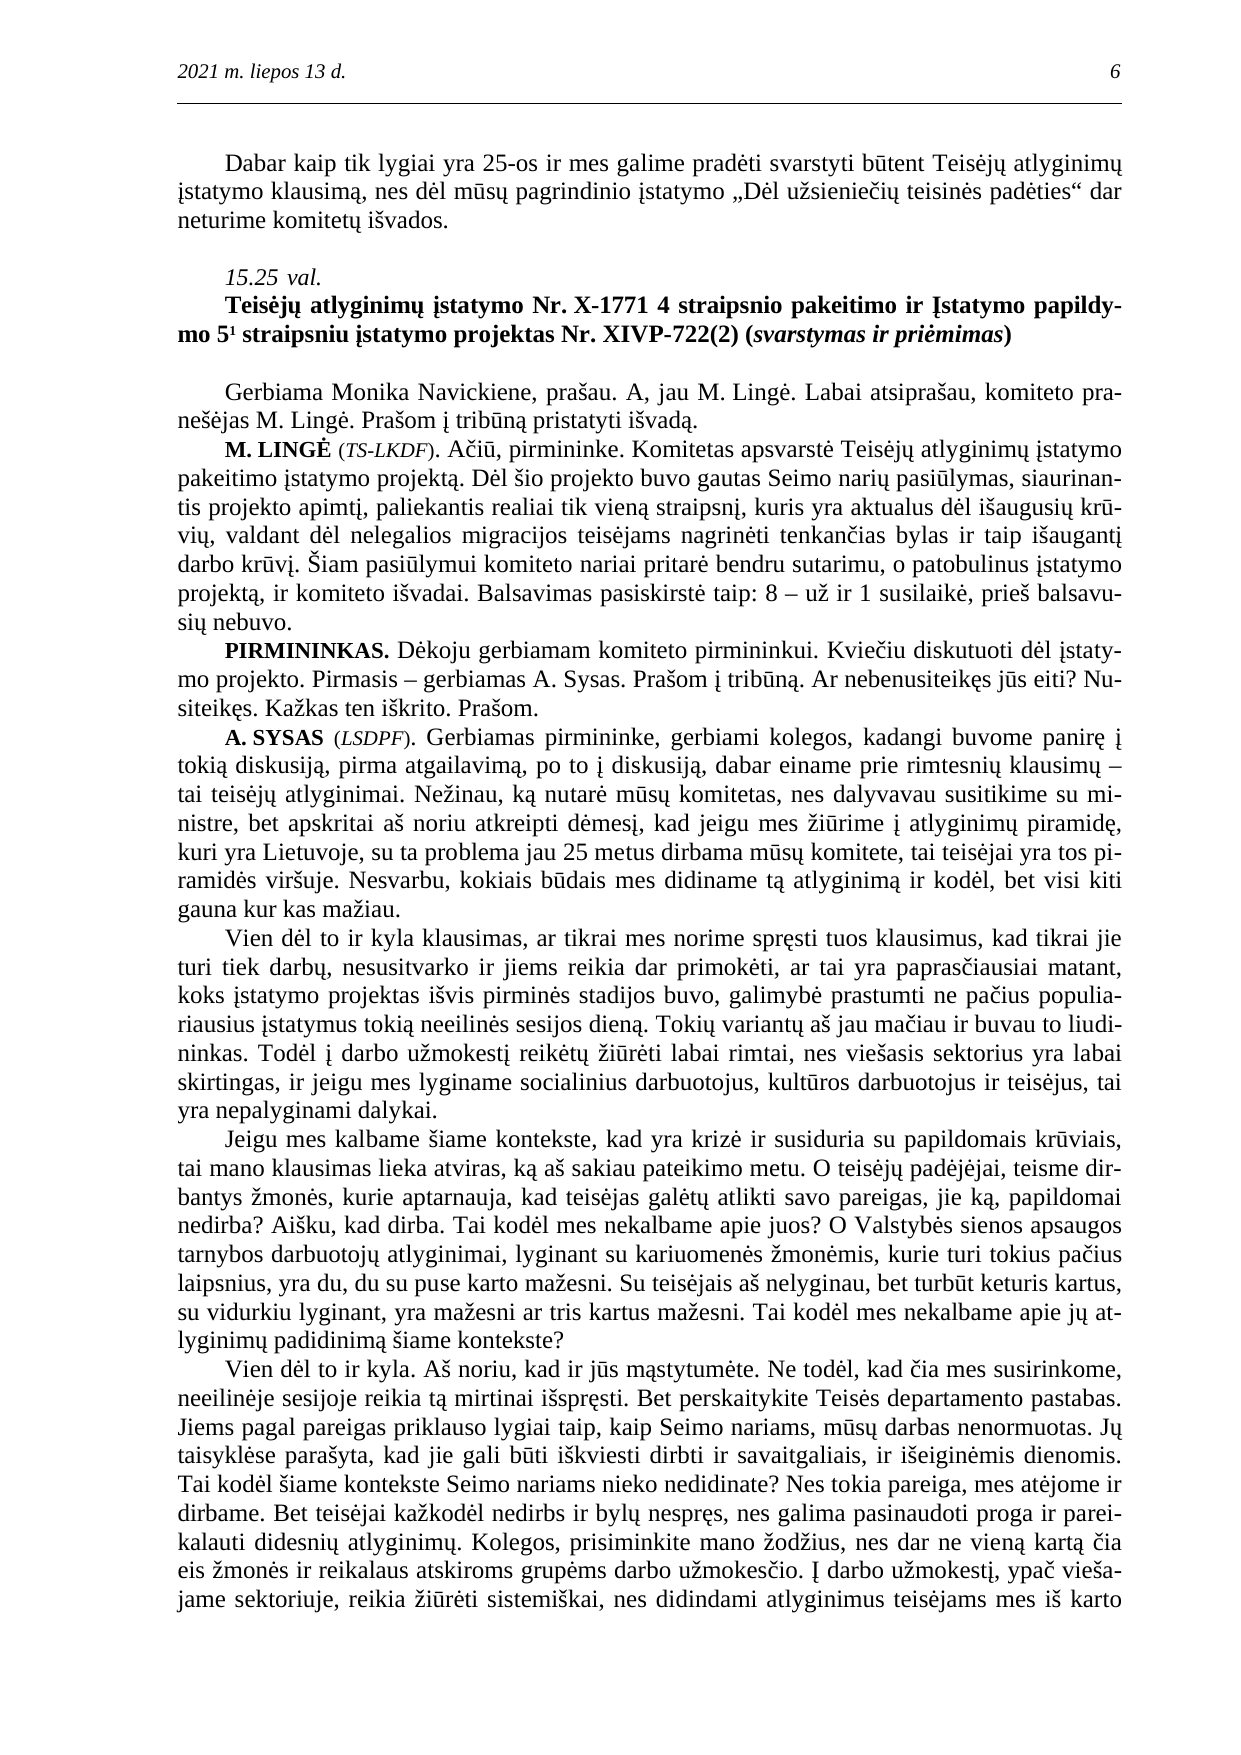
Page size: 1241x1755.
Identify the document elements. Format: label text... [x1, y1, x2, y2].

text Da­bar kaip tik ly­giai yra 25-os ir mes ga­li­me pra­dė­ti svars­ty­ti bū­tent Tei­sė­jų at­ly­gi­ni­mų įsta­ty­mo klau­si­mą, nes dėl mū­sų pa­grin­di­nio įsta­ty­mo „Dėl už­sie­nie­čių tei­si­nės pa­dė­ties“ dar ne­tu­ri­me ko­mi­te­tų iš­va­dos. [177, 148, 1122, 234]
text Vien dėl to ir ky­la. Aš no­riu, kad ir jūs mąs­ty­tu­mė­te. Ne to­dėl, kad čia mes su­si­rin­ko­me, ne­ei­li­nė­je se­si­jo­je rei­kia tą mir­ti­nai iš­spręs­ti. Bet per­skai­ty­ki­te Tei­sės de­par­ta­men­to pa­sta­bas. Jiems pa­gal pa­rei­gas pri­klau­so ly­giai taip, kaip Sei­mo na­riams, mū­sų dar­bas ne­nor­muo­tas. Jų tai­syk­lė­se pa­ra­šy­ta, kad jie ga­li bū­ti iš­kvies­ti dirb­ti ir sa­vait­ga­liais, ir iš­ei­gi­nė­mis die­no­mis. Tai ko­dėl šia­me kon­teks­te Sei­mo na­riams nie­ko ne­di­di­na­te? Nes to­kia pa­rei­ga, mes at­ėjo­me ir dir­ba­me. Bet tei­sė­jai kaž­ko­dėl ne­dirbs ir by­lų ne­spręs, nes ga­li­ma pa­si­nau­do­ti pro­ga ir pa­rei­ka­lau­ti di­des­nių at­ly­gi­ni­mų. Ko­le­gos, pri­si­min­ki­te ma­no žo­džius, nes dar ne vie­ną kar­tą čia eis žmo­nės ir rei­ka­laus at­ski­roms gru­pėms dar­bo už­mo­kes­čio. Į dar­bo už­mo­kes­tį, ypač vie­ša­ja­me sek­to­riu­je, rei­kia žiū­rė­ti sis­te­miš­kai, nes di­din­da­mi at­ly­gi­ni­mus tei­sė­jams mes iš kar­to [177, 1354, 1122, 1613]
text A. SYSAS (LSDPF). Ger­bia­mas pir­mi­nin­ke, ger­bia­mi ko­le­gos, ka­dan­gi bu­vo­me pa­ni­rę į to­kią dis­ku­si­ją, pir­ma at­gai­la­vi­mą, po to į dis­ku­si­ją, da­bar ei­na­me prie rim­tes­nių klau­si­mų – tai tei­sė­jų at­ly­gi­ni­mai. Ne­ži­nau, ką nu­ta­rė mū­sų ko­mi­te­tas, nes da­ly­va­vau su­si­ti­ki­me su mi­nist­re, bet ap­skri­tai aš no­riu at­kreip­ti dė­me­sį, kad jei­gu mes žiū­ri­me į at­ly­gi­ni­mų pi­ra­mi­dę, ku­ri yra Lie­tu­vo­je, su ta pro­ble­ma jau 25 me­tus dir­ba­ma mū­sų ko­mi­te­te, tai tei­sė­jai yra tos pi­ra­mi­dės vir­šu­je. Ne­svar­bu, ko­kiais bū­dais mes di­di­na­me tą at­ly­gi­ni­mą ir ko­dėl, bet vi­si ki­ti gau­na kur kas ma­žiau. [177, 722, 1122, 923]
text Tei­sė­jų at­ly­gi­ni­mų įsta­ty­mo Nr. X-1771 4 straips­nio pa­kei­ti­mo ir Įsta­ty­mo pa­pil­dy­mo 51 straips­niu įsta­ty­mo pro­jek­tas Nr. XIVP-722(2) (svars­ty­mas ir pri­ėmi­mas) [177, 290, 1122, 348]
text M. LINGĖ (TS-LKDF). Ačiū, pir­mi­nin­ke. Ko­mi­te­tas ap­svars­tė Tei­sė­jų at­ly­gi­ni­mų įsta­ty­mo pa­kei­ti­mo įsta­ty­mo pro­jek­tą. Dėl šio pro­jek­to bu­vo gau­tas Sei­mo na­rių pa­siū­ly­mas, siau­ri­nan­tis pro­jek­to ap­im­tį, pa­lie­kan­tis re­a­liai tik vie­ną straips­nį, ku­ris yra ak­tu­a­lus dėl iš­au­gu­sių krū­vių, val­dant dėl ne­le­ga­lios mig­ra­ci­jos tei­sė­jams nag­ri­nė­ti ten­kan­čias by­las ir taip iš­au­gan­tį dar­bo krū­vį. Šiam pa­siū­ly­mui ko­mi­te­to na­riai pri­ta­rė ben­dru su­ta­ri­mu, o pa­to­bu­li­nus įsta­ty­mo pro­jek­tą, ir ko­mi­te­to iš­va­dai. Bal­sa­vi­mas pa­si­skirs­tė taip: 8 – už ir 1 su­si­lai­kė, prieš bal­sa­vu­sių ne­bu­vo. [177, 434, 1122, 635]
text Jei­gu mes kal­ba­me šia­me kon­teks­te, kad yra kri­zė ir su­si­du­ria su pa­pil­do­mais krū­viais, tai ma­no klau­si­mas lie­ka at­vi­ras, ką aš sa­kiau pa­tei­ki­mo me­tu. O tei­sė­jų pa­dė­jė­jai, teis­me dir­ban­tys žmo­nės, ku­rie ap­tar­nau­ja, kad tei­sė­jas ga­lė­tų at­lik­ti sa­vo pa­rei­gas, jie ką, pa­pil­do­mai ne­dir­ba? Aiš­ku, kad dir­ba. Tai ko­dėl mes ne­kal­ba­me apie juos? O Vals­ty­bės sie­nos ap­sau­gos tar­ny­bos dar­buo­to­jų at­ly­gi­ni­mai, ly­gi­nant su ka­riuo­me­nės žmo­nė­mis, ku­rie tu­ri to­kius pa­čius laips­nius, yra du, du su pu­se kar­to ma­žes­ni. Su tei­sė­jais aš ne­ly­gi­nau, bet tur­būt ke­tu­ris kar­tus, su vi­dur­kiu ly­gi­nant, yra ma­žes­ni ar tris kar­tus ma­žes­ni. Tai ko­dėl mes ne­kal­ba­me apie jų at­ly­gi­ni­mų pa­di­di­ni­mą šia­me kon­teks­te? [177, 1124, 1122, 1354]
text Vien dėl to ir ky­la klau­si­mas, ar tik­rai mes no­ri­me spręs­ti tuos klau­si­mus, kad tik­rai jie tu­ri tiek dar­bų, nesu­si­tvar­ko ir jiems rei­kia dar pri­mo­kė­ti, ar tai yra pa­pras­čiau­siai ma­tant, koks įsta­ty­mo pro­jek­tas iš­vis pir­mi­nės sta­di­jos bu­vo, ga­li­my­bė pra­stum­ti ne pa­čius po­pu­lia­riau­sius įsta­ty­mus to­kią ne­ei­li­nės se­si­jos die­ną. To­kių va­rian­tų aš jau ma­čiau ir bu­vau to liu­di­nin­kas. To­dėl į dar­bo už­mo­kes­tį rei­kė­tų žiū­rė­ti la­bai rim­tai, nes vie­ša­sis sek­to­rius yra la­bai skir­tin­gas, ir jei­gu mes ly­gi­na­me so­cia­li­nius dar­buo­to­jus, kul­tū­ros dar­buo­to­jus ir tei­sė­jus, tai yra ne­pa­ly­gi­na­mi da­ly­kai. [177, 923, 1122, 1124]
text Ger­bia­ma Mo­ni­ka Na­vic­kie­ne, pra­šau. A, jau M. Lin­gė. La­bai at­si­pra­šau, ko­mi­te­to pra­ne­šė­jas M. Lin­gė. Pra­šom į tri­bū­ną pri­sta­ty­ti iš­va­dą. [177, 377, 1122, 434]
text 15.25 val. [224, 263, 1122, 290]
text PIRMININKAS. Dė­ko­ju ger­bia­mam ko­mi­te­to pir­mi­nin­kui. Kvie­čiu dis­ku­tuo­ti dėl įsta­ty­mo pro­jek­to. Pir­ma­sis – ger­bia­mas A. Sy­sas. Pra­šom į tri­bū­ną. Ar ne­be­nu­si­tei­kęs jūs ei­ti? Nu­si­tei­kęs. Kaž­kas ten iš­kri­to. Pra­šom. [177, 635, 1122, 722]
